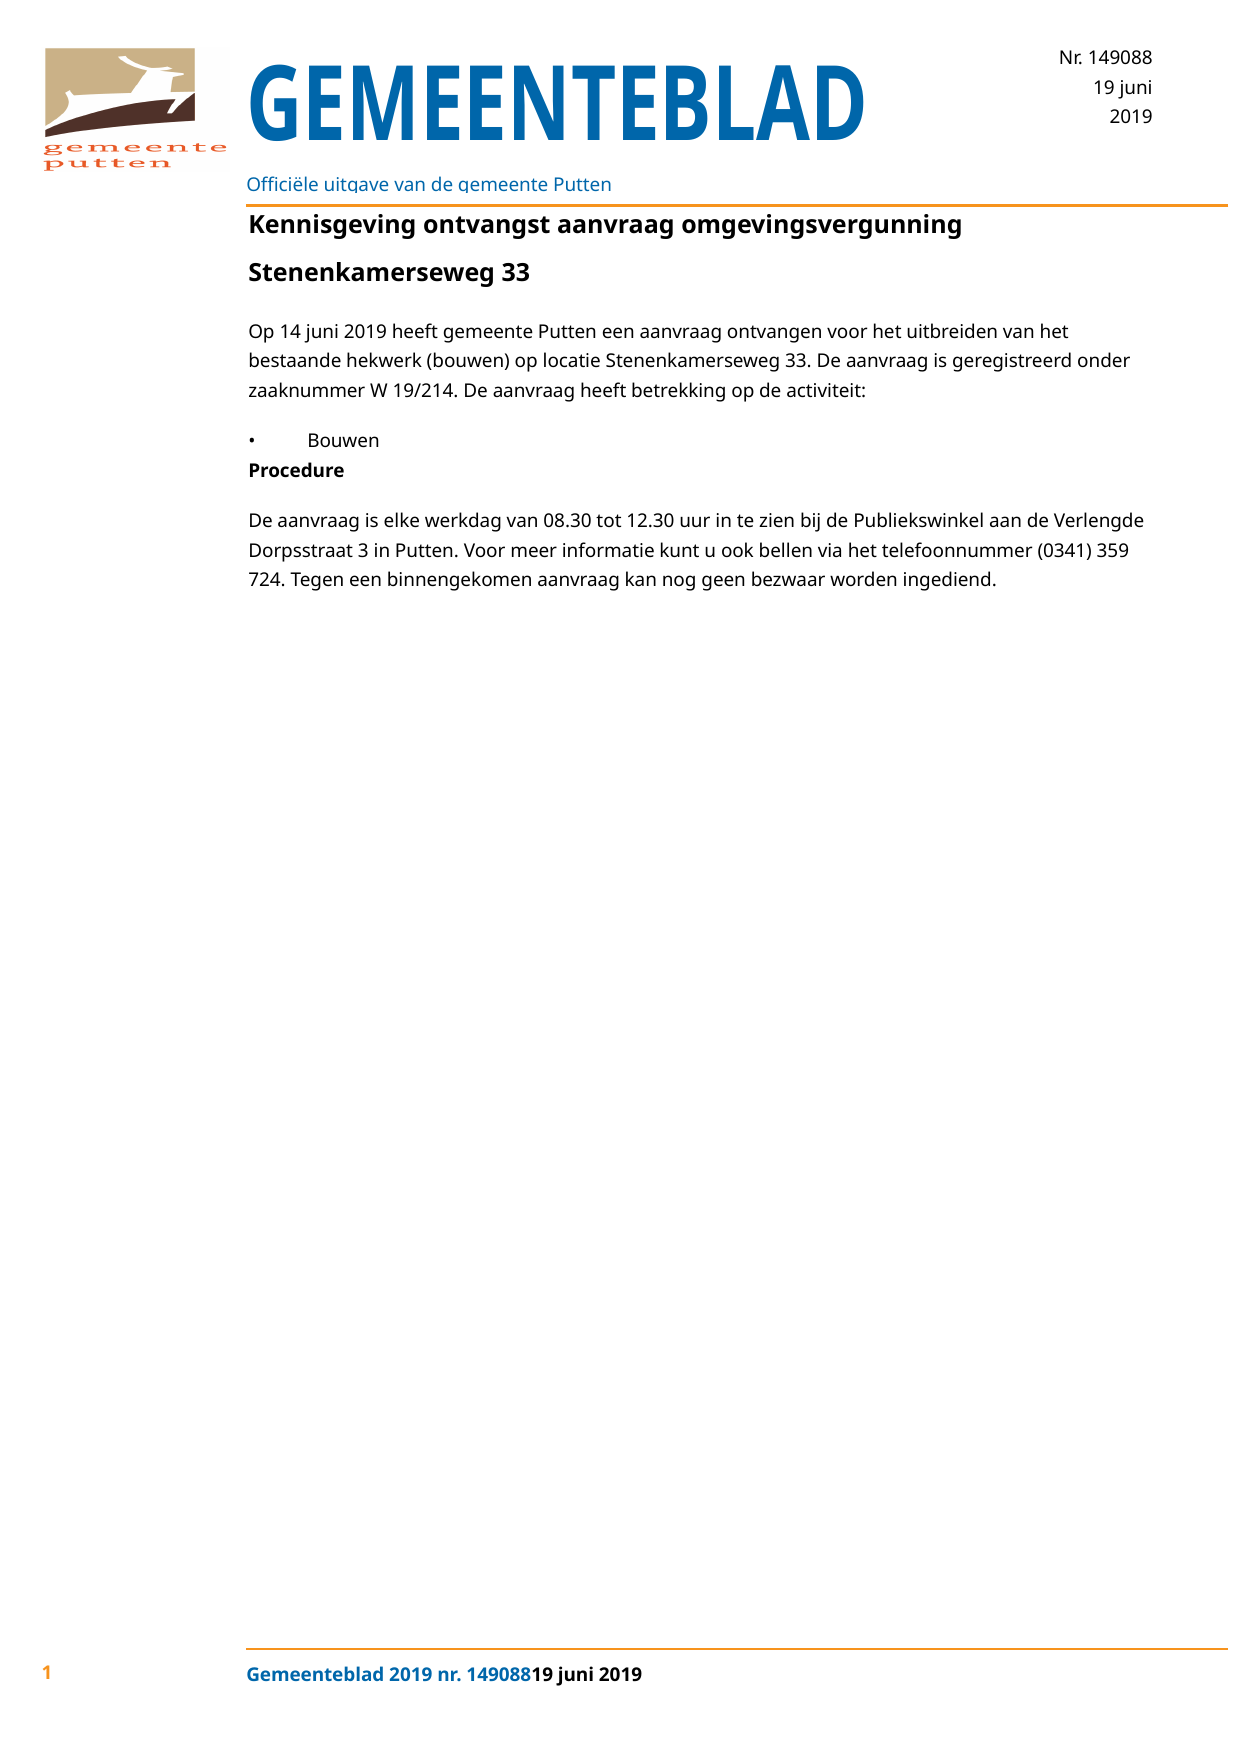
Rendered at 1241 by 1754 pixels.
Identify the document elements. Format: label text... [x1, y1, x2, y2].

text Kennisgeving ontvangst aanvraag omgevingsvergunning Stenenkamerseweg 33 [248, 207, 1152, 288]
text Op 14 juni 2019 heeft gemeente Putten een aanvraag ontvangen voor het uitbreiden van het bestaande hekwerk (bouwen) op locatie Stenenkamerseweg 33. De aanvraag is geregistreerd onder zaaknummer W 19/214. De aanvraag heeft betrekking op de activiteit: [248, 318, 1152, 403]
list Bouwen [248, 427, 1152, 453]
text De aanvraag is elke werkdag van 08.30 tot 12.30 uur in te zien bij de Publiekswinkel aan de Verlengde Dorpsstraat 3 in Putten. Voor meer informatie kunt u ook bellen via het telefoonnummer (0341) 359 724. Tegen een binnengekomen aanvraag kan nog geen bezwaar worden ingediend. [248, 507, 1152, 592]
text Procedure [248, 457, 1152, 483]
picture [41, 47, 231, 172]
